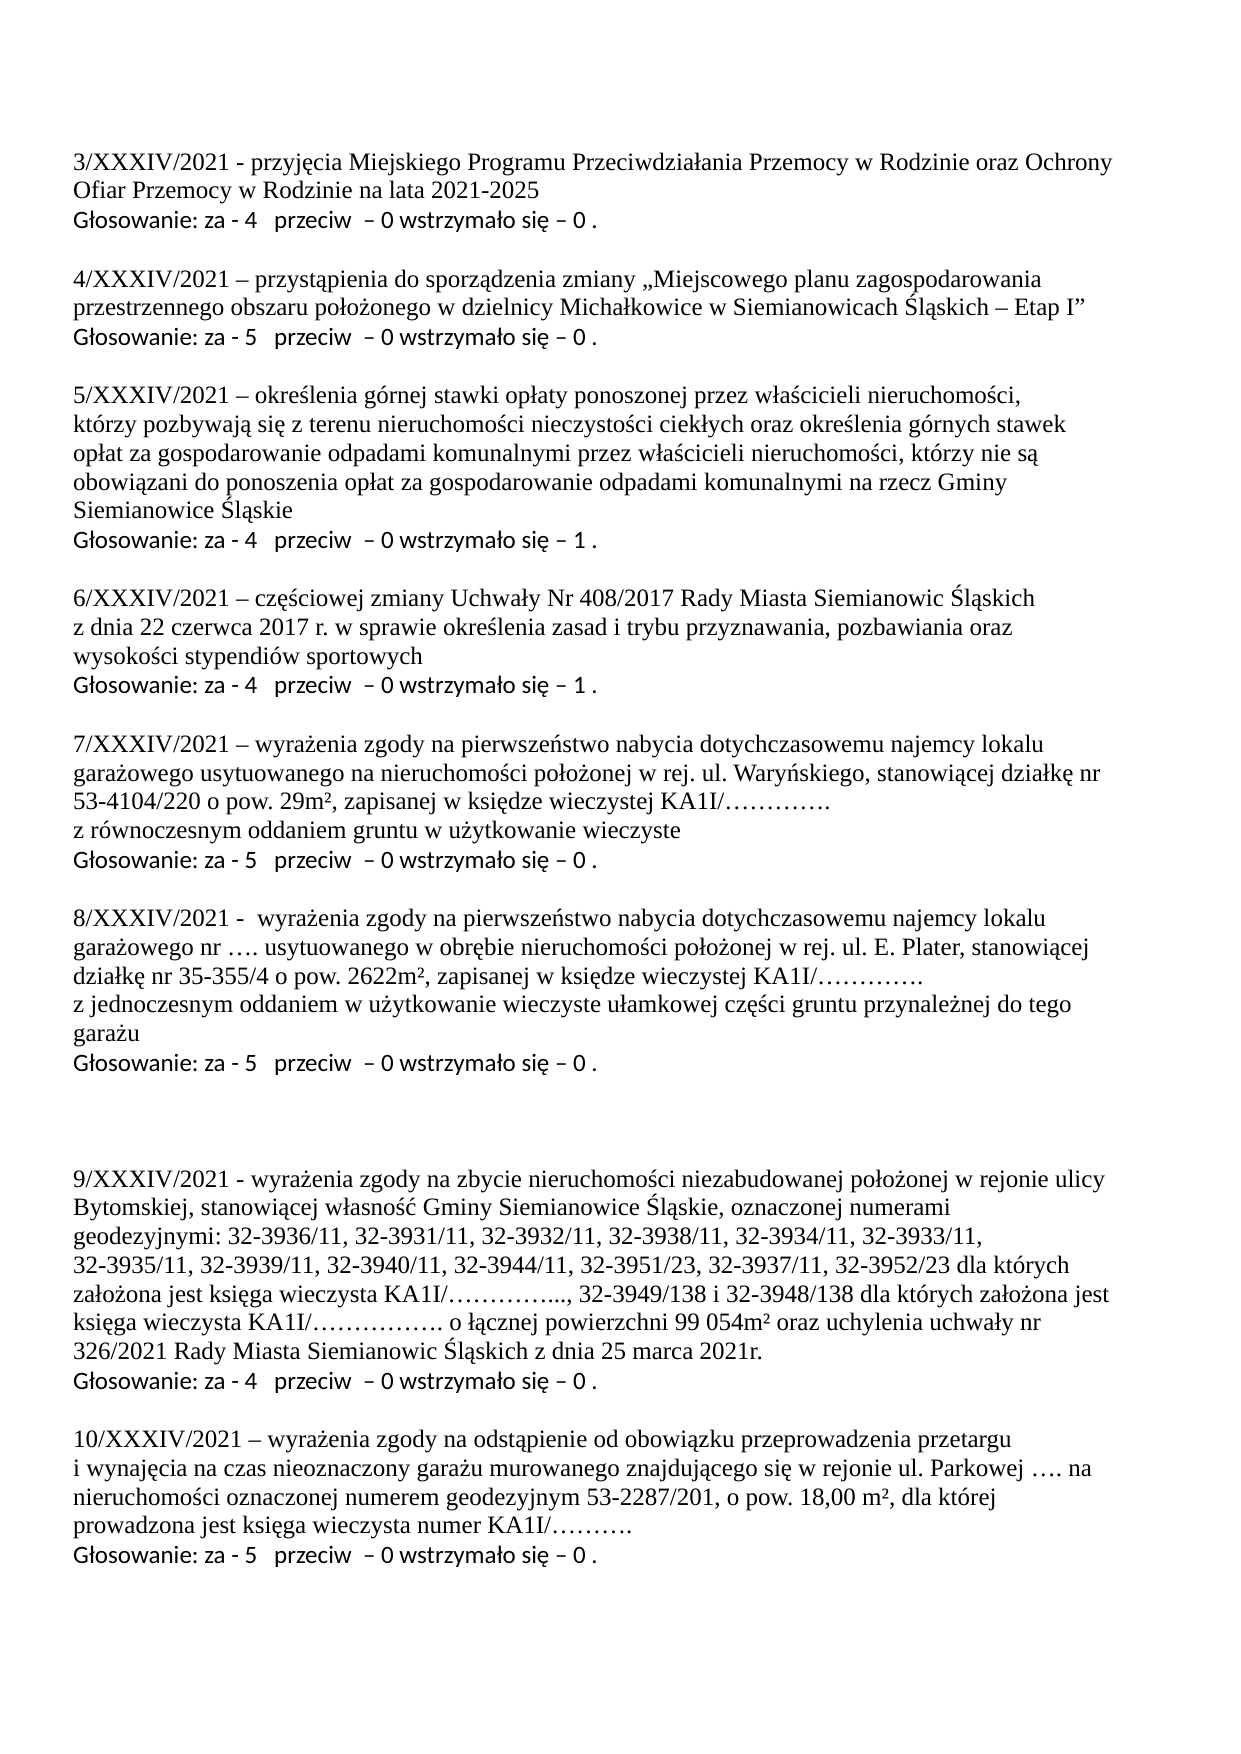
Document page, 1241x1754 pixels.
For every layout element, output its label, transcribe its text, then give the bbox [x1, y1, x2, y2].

text 8/XXXIV/2021 - wyrażenia zgody na pierwszeństwo nabycia dotychczasowemu najemcy lokalu garażowego nr …. usytuowanego w obrębie nieruchomości położonej w rej. ul. E. Plater, stanowiącej działkę nr 35-355/4 o pow. 2622m², zapisanej w księdze wieczystej KA1I/…………. z jednoczesnym oddaniem w użytkowanie wieczyste ułamkowej części gruntu przynależnej do tego garażu [73, 903, 1122, 1047]
text 3/XXXIV/2021 - przyjęcia Miejskiego Programu Przeciwdziałania Przemocy w Rodzinie oraz Ochrony Ofiar Przemocy w Rodzinie na lata 2021-2025 [73, 147, 1122, 204]
text Głosowanie: za - 4 przeciw – 0 wstrzymało się – 0 . [73, 1365, 1122, 1396]
text Głosowanie: za - 4 przeciw – 0 wstrzymało się – 1 . [73, 670, 1122, 700]
text Głosowanie: za - 4 przeciw – 0 wstrzymało się – 0 . [73, 204, 1122, 235]
text Głosowanie: za - 5 przeciw – 0 wstrzymało się – 0 . [73, 321, 1122, 352]
text 5/XXXIV/2021 – określenia górnej stawki opłaty ponoszonej przez właścicieli nieruchomości, którzy pozbywają się z terenu nieruchomości nieczystości ciekłych oraz określenia górnych stawek opłat za gospodarowanie odpadami komunalnymi przez właścicieli nieruchomości, którzy nie są obowiązani do ponoszenia opłat za gospodarowanie odpadami komunalnymi na rzecz Gminy Siemianowice Śląskie [73, 380, 1122, 524]
text 9/XXXIV/2021 - wyrażenia zgody na zbycie nieruchomości niezabudowanej położonej w rejonie ulicy Bytomskiej, stanowiącej własność Gminy Siemianowice Śląskie, oznaczonej numerami geodezyjnymi: 32-3936/11, 32-3931/11, 32-3932/11, 32-3938/11, 32-3934/11, 32-3933/11, 32-3935/11, 32-3939/11, 32-3940/11, 32-3944/11, 32-3951/23, 32-3937/11, 32-3952/23 dla których założona jest księga wieczysta KA1I/…………..., 32-3949/138 i 32-3948/138 dla których założona jest księga wieczysta KA1I/……………. o łącznej powierzchni 99 054m² oraz uchylenia uchwały nr 326/2021 Rady Miasta Siemianowic Śląskich z dnia 25 marca 2021r. [73, 1164, 1122, 1365]
text 6/XXXIV/2021 – częściowej zmiany Uchwały Nr 408/2017 Rady Miasta Siemianowic Śląskich z dnia 22 czerwca 2017 r. w sprawie określenia zasad i trybu przyznawania, pozbawiania oraz wysokości stypendiów sportowych [73, 583, 1122, 670]
text Głosowanie: za - 5 przeciw – 0 wstrzymało się – 0 . [73, 844, 1122, 874]
text 4/XXXIV/2021 – przystąpienia do sporządzenia zmiany „Miejscowego planu zagospodarowania przestrzennego obszaru położonego w dzielnicy Michałkowice w Siemianowicach Śląskich – Etap I” [73, 264, 1122, 321]
text 10/XXXIV/2021 – wyrażenia zgody na odstąpienie od obowiązku przeprowadzenia przetargu i wynajęcia na czas nieoznaczony garażu murowanego znajdującego się w rejonie ul. Parkowej …. na nieruchomości oznaczonej numerem geodezyjnym 53-2287/201, o pow. 18,00 m², dla której prowadzona jest księga wieczysta numer KA1I/………. [73, 1424, 1122, 1539]
text Głosowanie: za - 5 przeciw – 0 wstrzymało się – 0 . [73, 1047, 1122, 1077]
text Głosowanie: za - 4 przeciw – 0 wstrzymało się – 1 . [73, 524, 1122, 555]
text 7/XXXIV/2021 – wyrażenia zgody na pierwszeństwo nabycia dotychczasowemu najemcy lokalu garażowego usytuowanego na nieruchomości położonej w rej. ul. Waryńskiego, stanowiącej działkę nr 53-4104/220 o pow. 29m², zapisanej w księdze wieczystej KA1I/…………. z równoczesnym oddaniem gruntu w użytkowanie wieczyste [73, 729, 1122, 844]
text Głosowanie: za - 5 przeciw – 0 wstrzymało się – 0 . [73, 1539, 1122, 1570]
